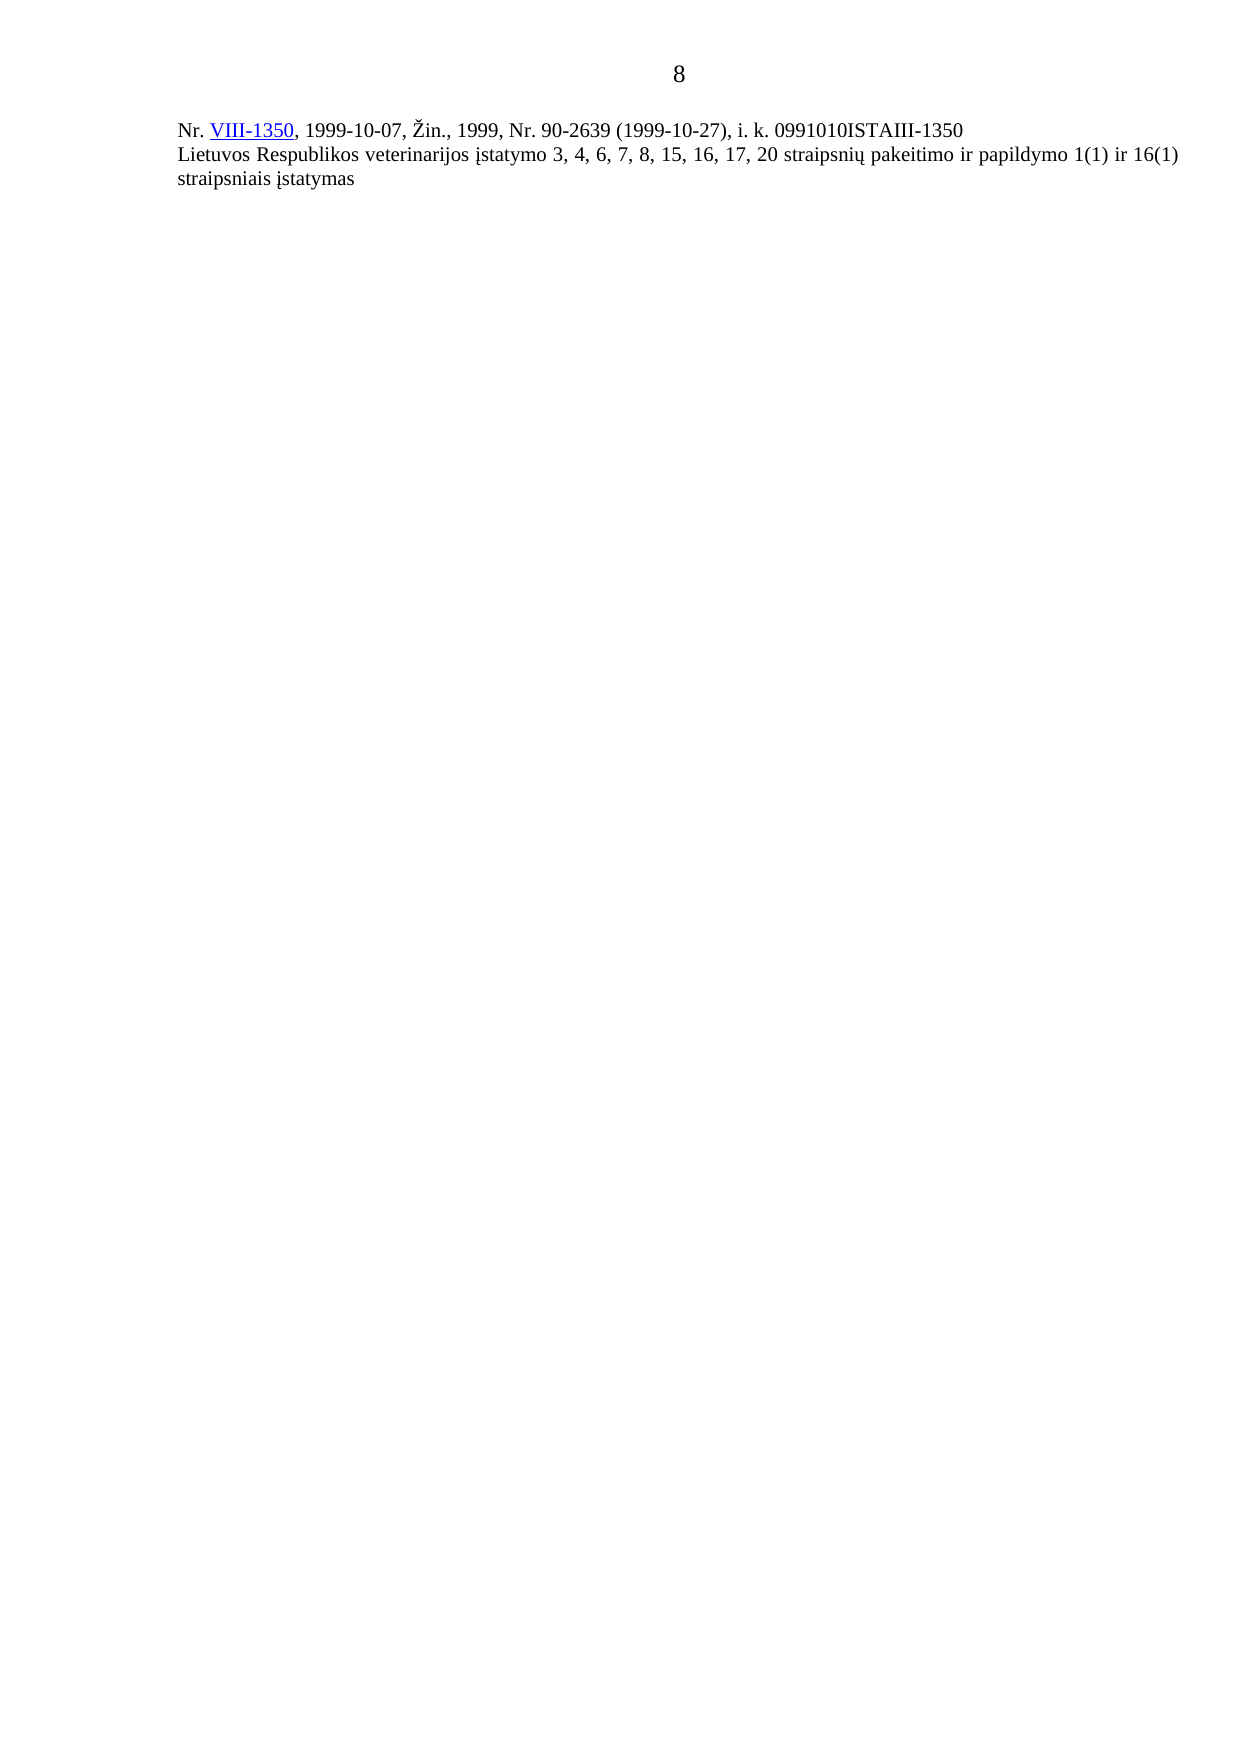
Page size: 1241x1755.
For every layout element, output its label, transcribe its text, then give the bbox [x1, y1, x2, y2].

text Nr. VIII-1350, 1999-10-07, Žin., 1999, Nr. 90-2639 (1999-10-27), i. k. 0991010ISTAIII-1350 [177, 118, 1181, 142]
text Lietuvos Respublikos veterinarijos įstatymo 3, 4, 6, 7, 8, 15, 16, 17, 20 straipsnių pakeitimo ir papildymo 1(1) ir 16(1) straipsniais įstatymas [177, 142, 1181, 190]
